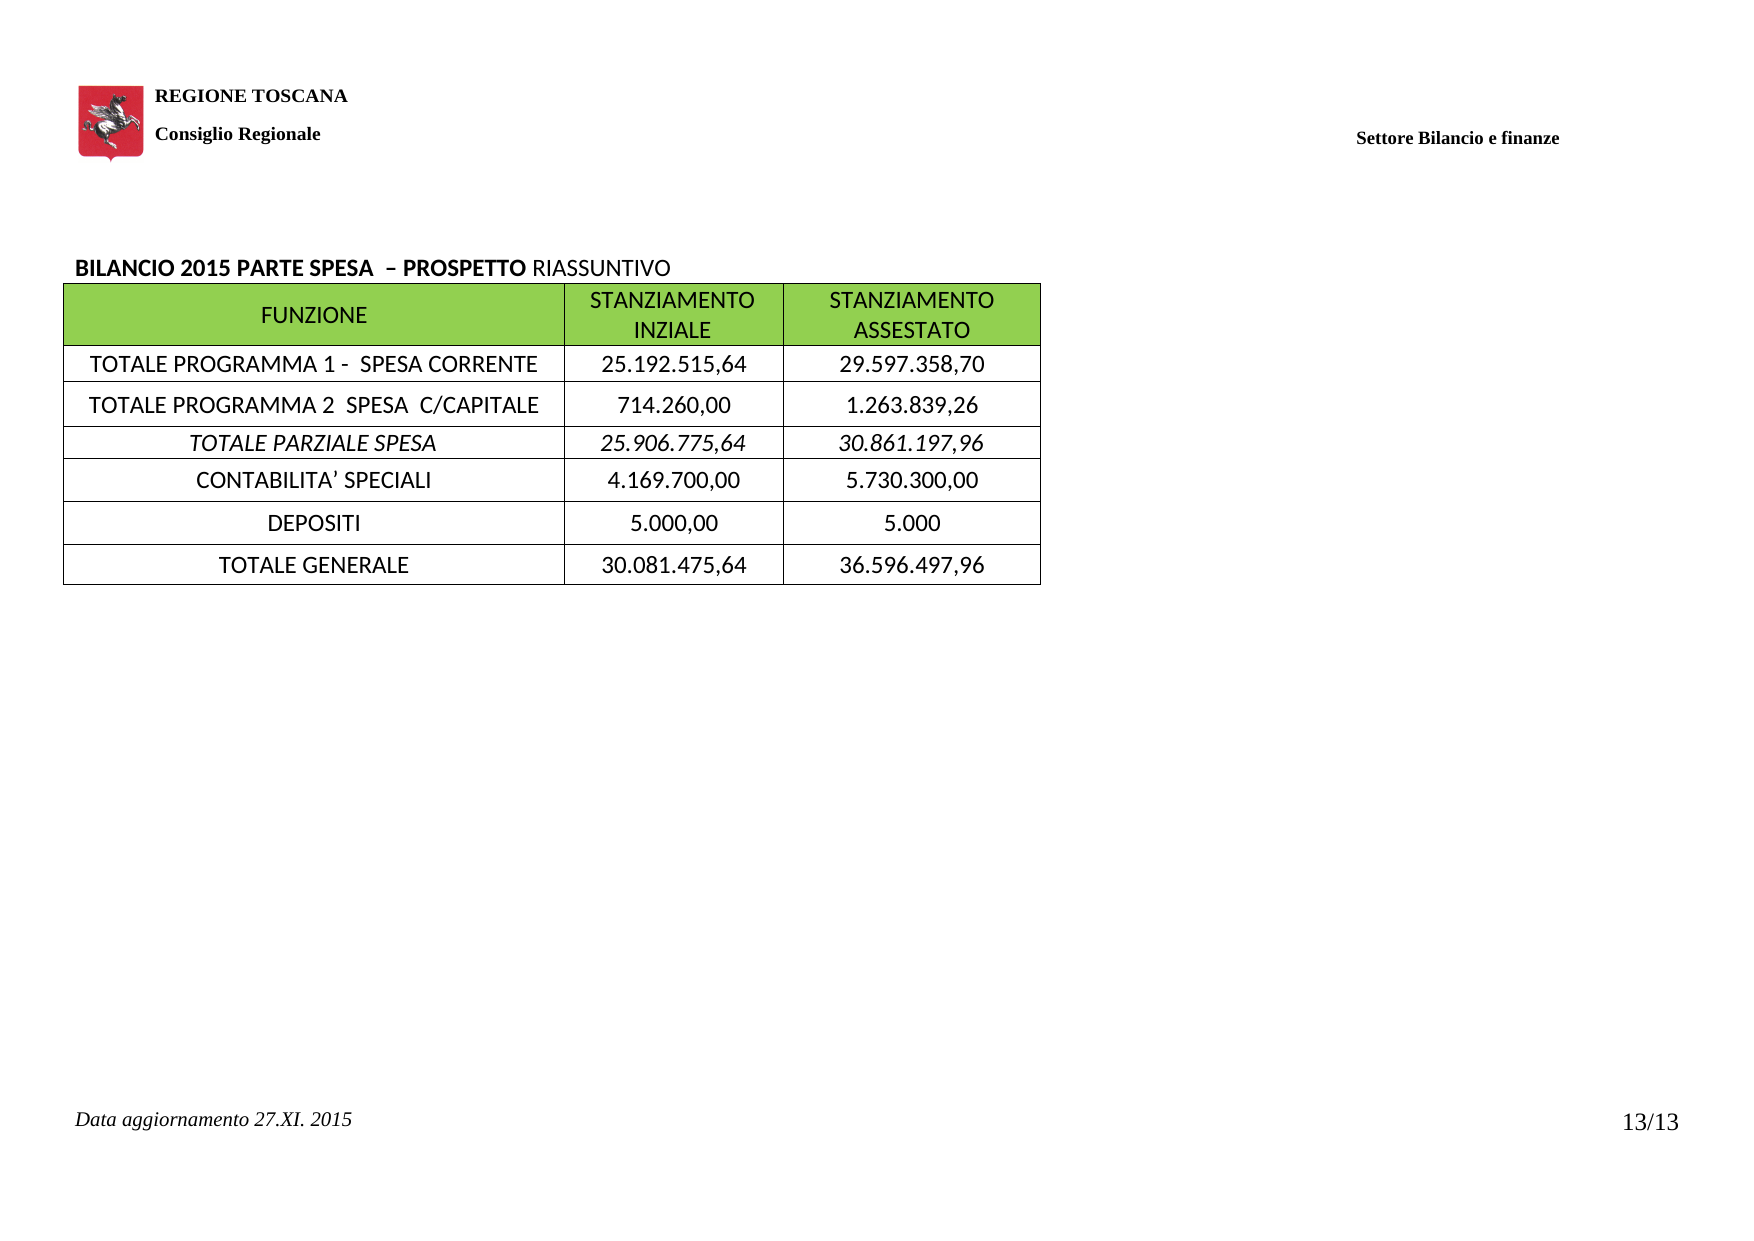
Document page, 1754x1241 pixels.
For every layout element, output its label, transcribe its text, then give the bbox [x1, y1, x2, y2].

table_cell 25.906.775,64 [565, 427, 783, 458]
table_cell 4.169.700,00 [565, 459, 783, 501]
table_cell 5.000,00 [565, 502, 783, 544]
table_header STANZIAMENTO INZIALE [565, 284, 783, 345]
table_cell 30.861.197,96 [784, 427, 1040, 458]
table_header FUNZIONE [64, 284, 564, 345]
table_cell 1.263.839,26 [784, 382, 1040, 426]
table_cell 5.000 [784, 502, 1040, 544]
table_cell TOTALE PROGRAMMA 2 SPESA C/CAPITALE [64, 382, 564, 426]
table_cell DEPOSITI [64, 502, 564, 544]
table_cell TOTALE GENERALE [64, 545, 564, 584]
table_cell CONTABILITA’ SPECIALI [64, 459, 564, 501]
table_header STANZIAMENTO ASSESTATO [784, 284, 1040, 345]
table_cell 714.260,00 [565, 382, 783, 426]
table_cell 30.081.475,64 [565, 545, 783, 584]
table_cell 36.596.497,96 [784, 545, 1040, 584]
table_cell TOTALE PROGRAMMA 1 - SPESA CORRENTE [64, 346, 564, 381]
table_cell 25.192.515,64 [565, 346, 783, 381]
table_cell TOTALE PARZIALE SPESA [64, 427, 564, 458]
table_cell 29.597.358,70 [784, 346, 1040, 381]
text BILANCIO 2015 PARTE SPESA – PROSPETTO RIASSUNTIVO [75, 252, 1679, 283]
table_cell 5.730.300,00 [784, 459, 1040, 501]
